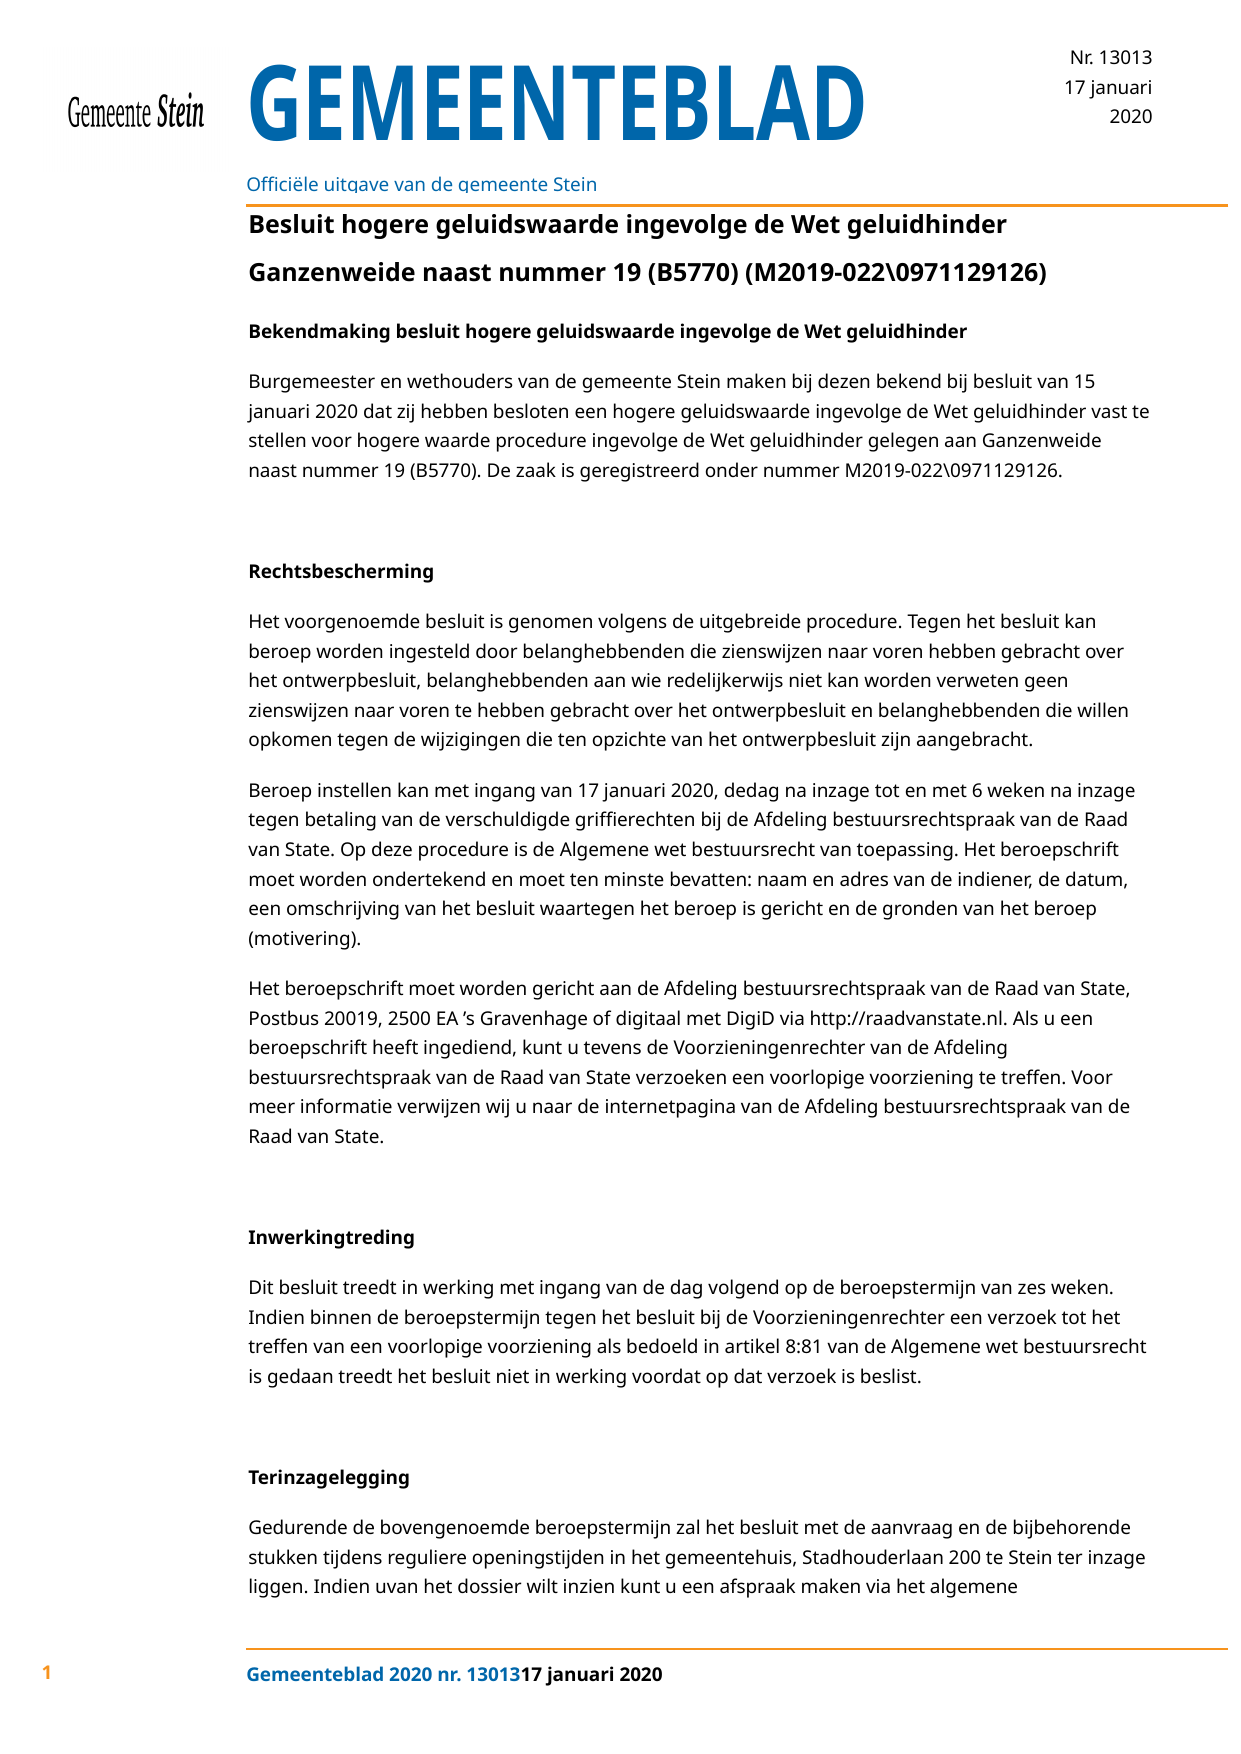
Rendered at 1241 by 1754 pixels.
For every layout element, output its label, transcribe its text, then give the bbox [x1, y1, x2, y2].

text Burgemeester en wethouders van de gemeente Stein maken bij dezen bekend bij besluit van 15 januari 2020 dat zij hebben besloten een hogere geluidswaarde ingevolge de Wet geluidhinder vast te stellen voor hogere waarde procedure ingevolge de Wet geluidhinder gelegen aan Ganzenweide naast nummer 19 (B5770). De zaak is geregistreerd onder nummer M2019-022\0971129126. [248, 368, 1152, 483]
text Dit besluit treedt in werking met ingang van de dag volgend op de beroepstermijn van zes weken. Indien binnen de beroepstermijn tegen het besluit bij de Voorzieningenrechter een verzoek tot het treffen van een voorlopige voorziening als bedoeld in artikel 8:81 van de Algemene wet bestuursrecht is gedaan treedt het besluit niet in werking voordat op dat verzoek is beslist. [248, 1274, 1152, 1389]
text Inwerkingtreding [248, 1224, 1152, 1250]
picture [41, 47, 231, 172]
text Bekendmaking besluit hogere geluidswaarde ingevolge de Wet geluidhinder [248, 318, 1152, 344]
text Het beroepschrift moet worden gericht aan de Afdeling bestuursrechtspraak van de Raad van State, Postbus 20019, 2500 EA ’s Gravenhage of digitaal met DigiD via http://raadvanstate.nl. Als u een beroepschrift heeft ingediend, kunt u tevens de Voorzieningenrechter van de Afdeling bestuursrechtspraak van de Raad van State verzoeken een voorlopige voorziening te treffen. Voor meer informatie verwijzen wij u naar de internetpagina van de Afdeling bestuursrechtspraak van de Raad van State. [248, 975, 1152, 1149]
text Het voorgenoemde besluit is genomen volgens de uitgebreide procedure. Tegen het besluit kan beroep worden ingesteld door belanghebbenden die zienswijzen naar voren hebben gebracht over het ontwerpbesluit, belanghebbenden aan wie redelijkerwijs niet kan worden verweten geen zienswijzen naar voren te hebben gebracht over het ontwerpbesluit en belanghebbenden die willen opkomen tegen de wijzigingen die ten opzichte van het ontwerpbesluit zijn aangebracht. [248, 608, 1152, 752]
text Besluit hogere geluidswaarde ingevolge de Wet geluidhinder Ganzenweide naast nummer 19 (B5770) (M2019-022\0971129126) [248, 207, 1152, 288]
text Gedurende de bovengenoemde beroepstermijn zal het besluit met de aanvraag en de bijbehorende stukken tijdens reguliere openingstijden in het gemeentehuis, Stadhouderlaan 200 te Stein ter inzage liggen. Indien uvan het dossier wilt inzien kunt u een afspraak maken via het algemene [248, 1514, 1152, 1599]
text Rechtsbescherming [248, 558, 1152, 584]
text Beroep instellen kan met ingang van 17 januari 2020, dedag na inzage tot en met 6 weken na inzage tegen betaling van de verschuldigde griffierechten bij de Afdeling bestuursrechtspraak van de Raad van State. Op deze procedure is de Algemene wet bestuursrecht van toepassing. Het beroepschrift moet worden ondertekend en moet ten minste bevatten: naam en adres van de indiener, de datum, een omschrijving van het besluit waartegen het beroep is gericht en de gronden van het beroep (motivering). [248, 777, 1152, 951]
text Terinzagelegging [248, 1464, 1152, 1490]
